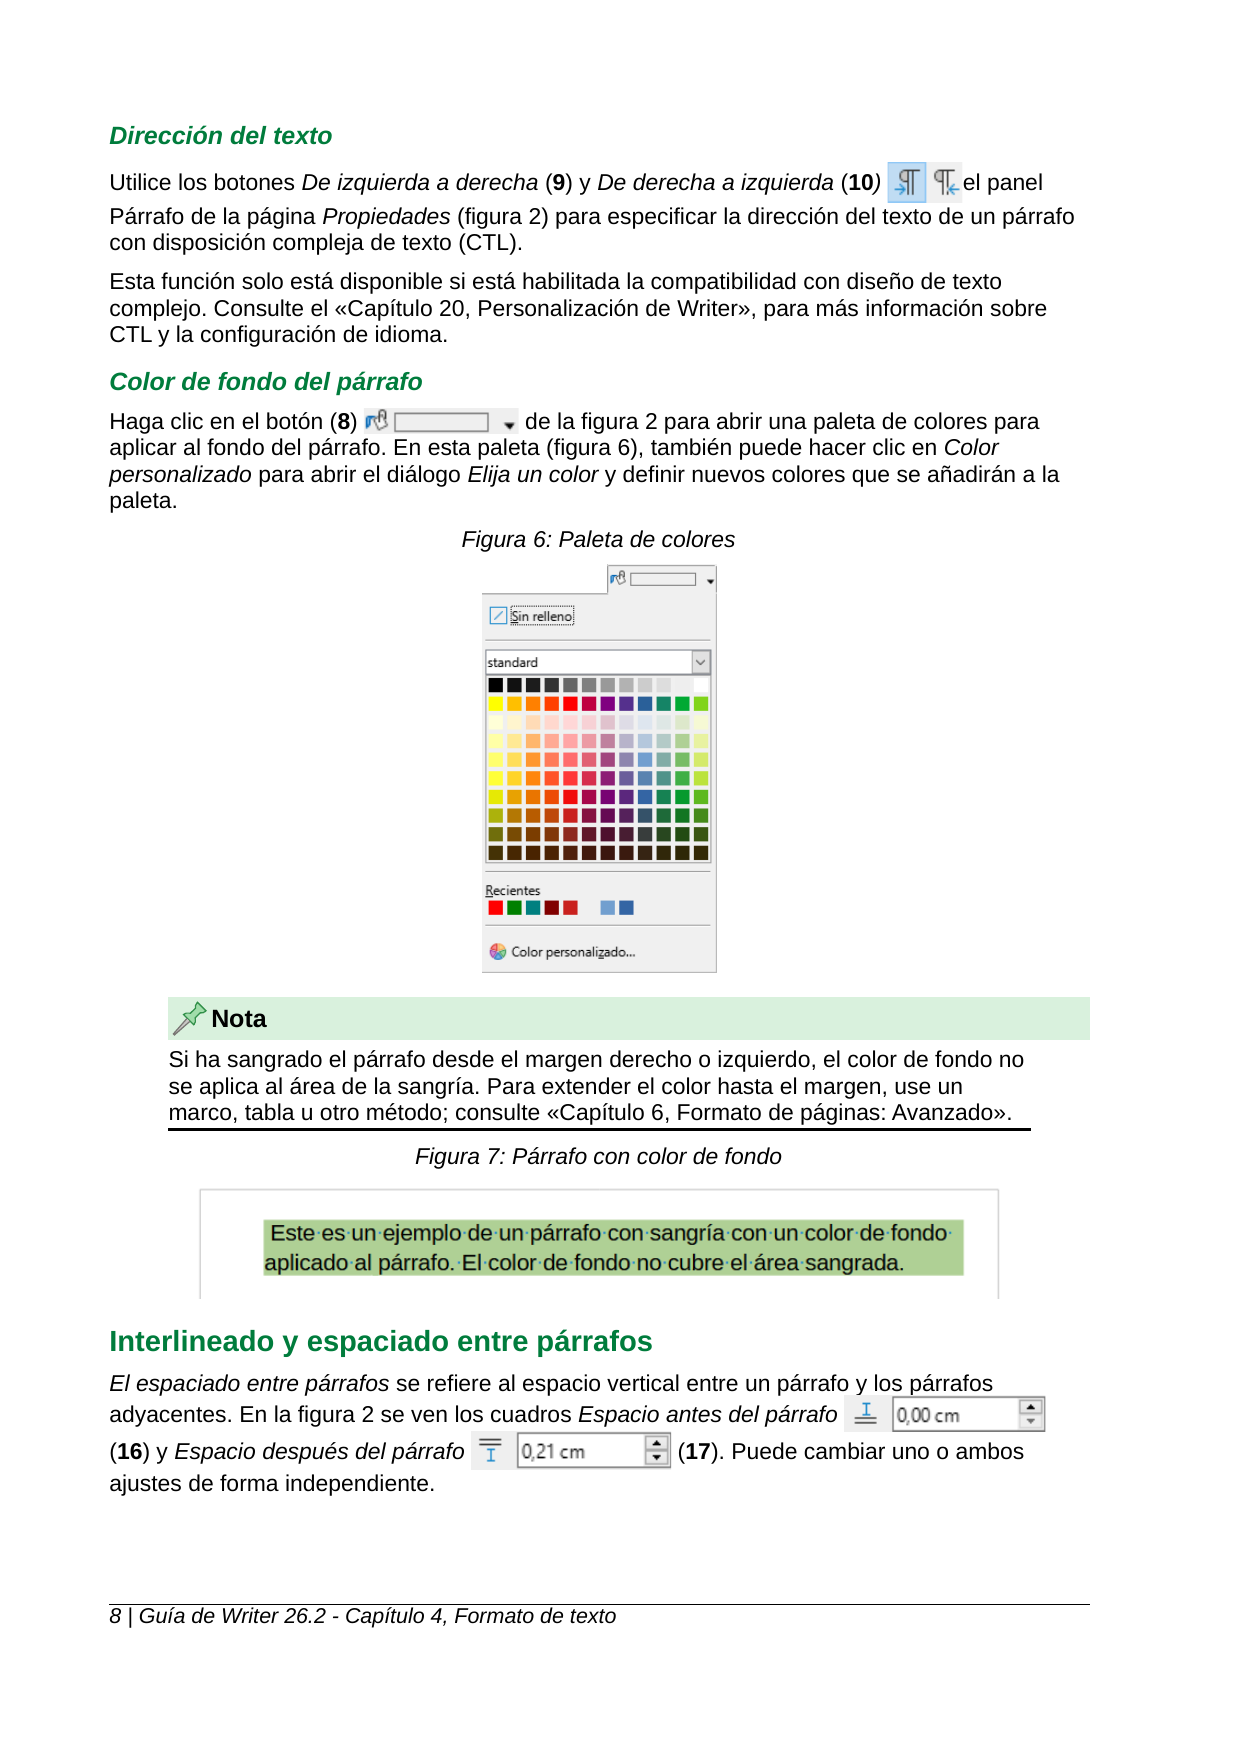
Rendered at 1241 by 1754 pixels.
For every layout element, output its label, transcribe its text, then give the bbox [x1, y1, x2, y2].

subtitle Color de fondo del párrafo [109, 367, 1090, 395]
text Figura 6: Paleta de colores [461, 526, 737, 552]
text El espaciado entre párrafos se refiere al espacio vertical entre un párrafo y los párrafos adyacentes. En la figura 2 se ven los cuadros Espacio antes del párrafo (16) y Espacio después del párrafo (17). Puede cambiar uno o ambos ajustes de forma independiente. [109, 1369, 1090, 1496]
picture [363, 408, 519, 434]
text Si ha sangrado el párrafo desde el margen derecho o izquierdo, el color de fondo no se aplica al área de la sangría. Para extender el color hasta el margen, use un marco, tabla u otro método; consulte «Capítulo 6, Formato de páginas: Avanzado». [168, 1046, 1031, 1128]
text Utilice los botones De izquierda a derecha (9) y De derecha a izquierda (10) el panel Párrafo de la página Propiedades (figura 2) para especificar la dirección del texto de un párrafo con disposición compleja de texto (CTL). [109, 162, 1090, 256]
subtitle Dirección del texto [109, 121, 1090, 150]
picture [191, 1181, 1008, 1299]
text Haga clic en el botón (8) de la figura 2 para abrir una paleta de colores para aplicar al fondo del párrafo. En esta paleta (figura 6), también puede hacer clic en Color personalizado para abrir el diálogo Elija un color y definir nuevos colores que se añadirán a la paleta. [109, 408, 1090, 513]
picture [471, 1431, 672, 1470]
picture [482, 564, 717, 973]
text Figura 7: Párrafo con color de fondo [191, 1143, 1008, 1169]
text Esta función solo está disponible si está habilitada la compatibilidad con diseño de texto complejo. Consulte el «Capítulo 20, Personalización de Writer», para más información sobre CTL y la configuración de idioma. [109, 268, 1090, 347]
picture [844, 1395, 1046, 1432]
subtitle Nota [168, 997, 1090, 1040]
picture [887, 162, 963, 203]
subtitle Interlineado y espaciado entre párrafos [109, 1323, 1090, 1357]
